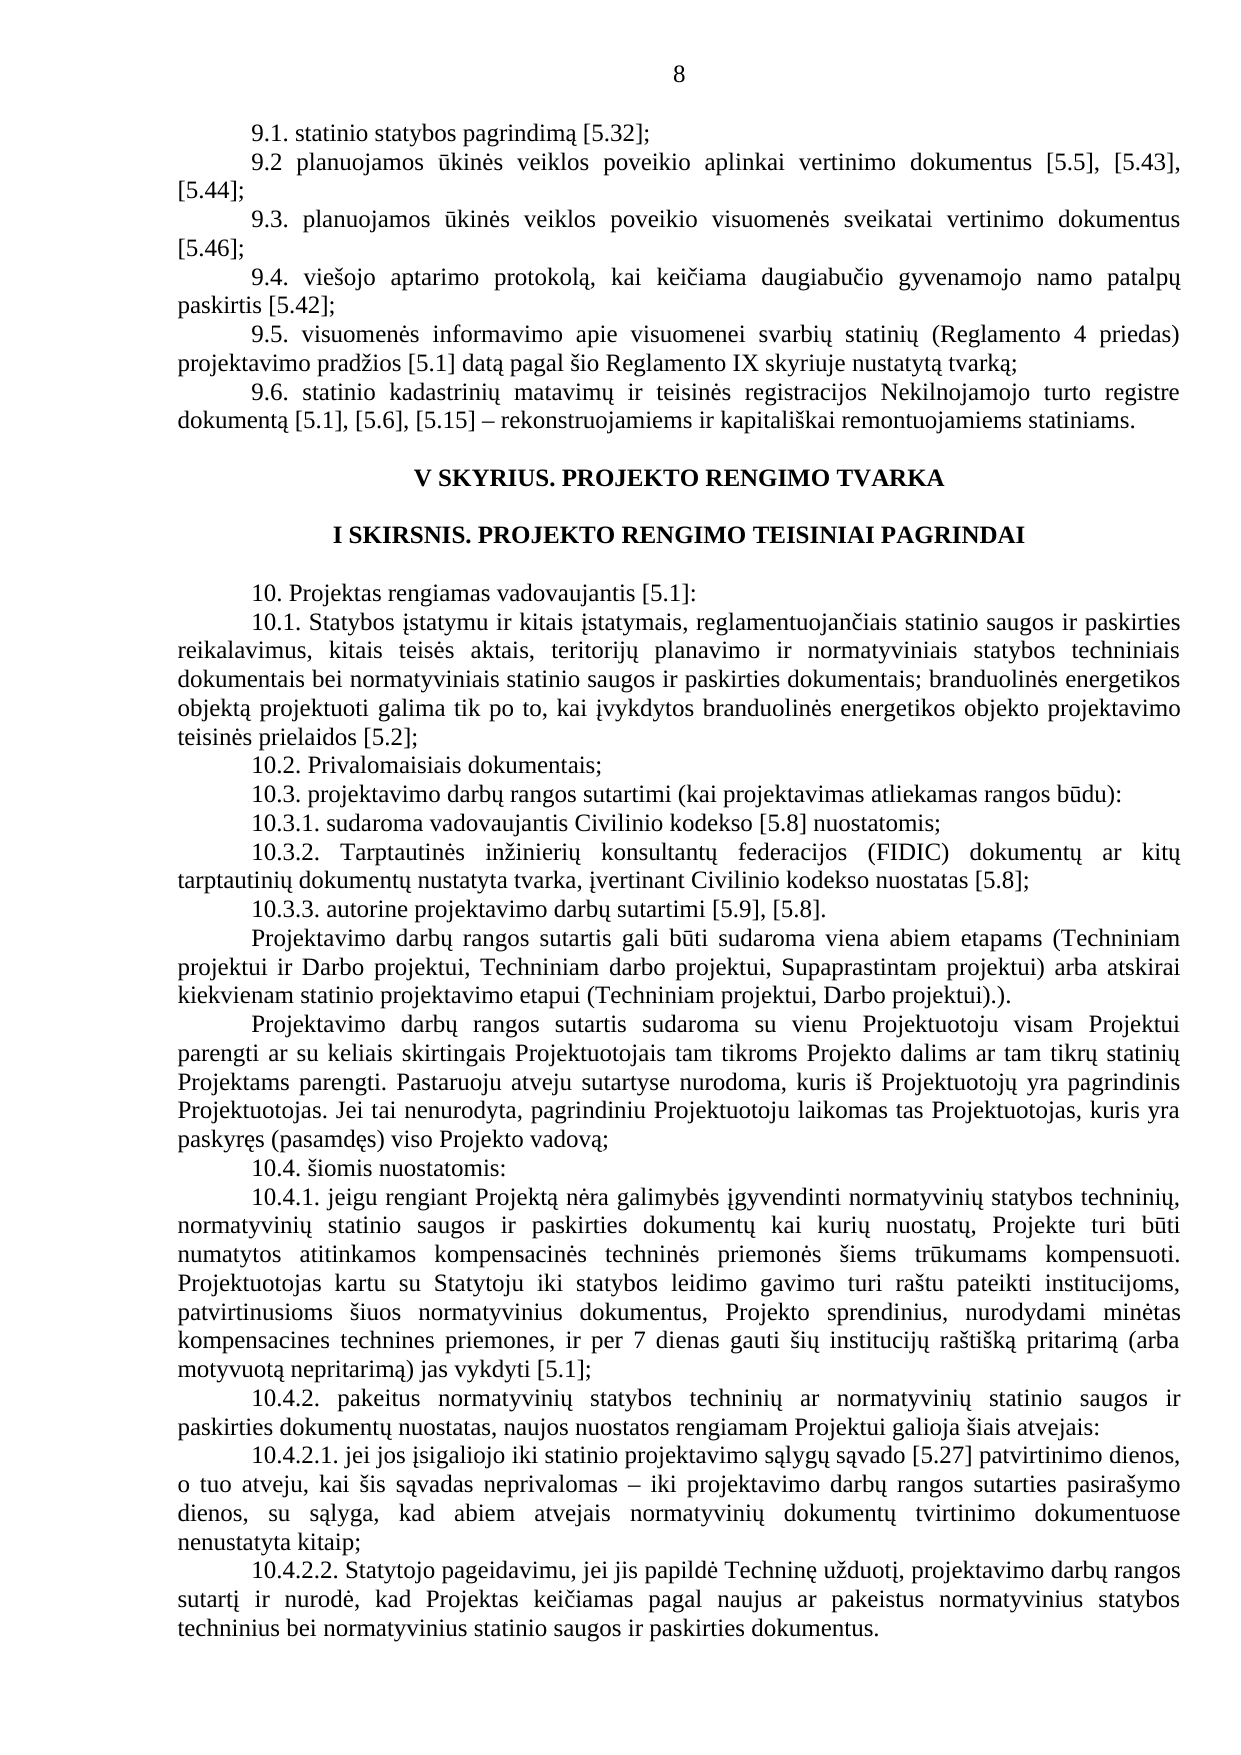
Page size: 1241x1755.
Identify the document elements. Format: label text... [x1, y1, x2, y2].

text 10.4.2. pakeitus normatyvinių statybos techninių ar normatyvinių statinio saugos ir paskirties dokumentų nuostatas, naujos nuostatos rengiamam Projektui galioja šiais atvejais: [177, 1383, 1181, 1441]
text 10.4.2.2. Statytojo pageidavimu, jei jis papildė Techninę užduotį, projektavimo darbų rangos sutartį ir nurodė, kad Projektas keičiamas pagal naujus ar pakeistus normatyvinius statybos techninius bei normatyvinius statinio saugos ir paskirties dokumentus. [177, 1556, 1181, 1642]
text 10.2. Privalomaisiais dokumentais; [177, 751, 1181, 779]
text V skyrius. PROJEKTo rengimo tvarka [177, 463, 1181, 492]
text 9.2 planuojamos ūkinės veiklos poveikio aplinkai vertinimo dokumentus [5.5], [5.43], [5.44]; [177, 147, 1181, 204]
text Projektavimo darbų rangos sutartis gali būti sudaroma viena abiem etapams (Techniniam projektui ir Darbo projektui, Techniniam darbo projektui, Supaprastintam projektui) arba atskirai kiekvienam statinio projektavimo etapui (Techniniam projektui, Darbo projektui).). [177, 923, 1181, 1009]
text 10.4. šiomis nuostatomis: [177, 1153, 1181, 1182]
text 9.1. statinio statybos pagrindimą [5.32]; [177, 118, 1181, 147]
text 9.4. viešojo aptarimo protokolą, kai keičiama daugiabučio gyvenamojo namo patalpų paskirtis [5.42]; [177, 262, 1181, 319]
text 9.3. planuojamos ūkinės veiklos poveikio visuomenės sveikatai vertinimo dokumentus [5.46]; [177, 204, 1181, 262]
text Projektavimo darbų rangos sutartis sudaroma su vienu Projektuotoju visam Projektui parengti ar su keliais skirtingais Projektuotojais tam tikroms Projekto dalims ar tam tikrų statinių Projektams parengti. Pastaruoju atveju sutartyse nurodoma, kuris iš Projektuotojų yra pagrindinis Projektuotojas. Jei tai nenurodyta, pagrindiniu Projektuotoju laikomas tas Projektuotojas, kuris yra paskyręs (pasamdęs) viso Projekto vadovą; [177, 1009, 1181, 1153]
text 10. Projektas rengiamas vadovaujantis [5.1]: [177, 578, 1181, 607]
text 10.4.2.1. jei jos įsigaliojo iki statinio projektavimo sąlygų sąvado [5.27] patvirtinimo dienos, o tuo atveju, kai šis sąvadas neprivalomas – iki projektavimo darbų rangos sutarties pasirašymo dienos, su sąlyga, kad abiem atvejais normatyvinių dokumentų tvirtinimo dokumentuose nenustatyta kitaip; [177, 1441, 1181, 1556]
text I skirsnis. Projekto RENGIMO Teisiniai pagrindai [177, 521, 1181, 549]
text 9.5. visuomenės informavimo apie visuomenei svarbių statinių (Reglamento 4 priedas) projektavimo pradžios [5.1] datą pagal šio Reglamento IX skyriuje nustatytą tvarką; [177, 319, 1181, 377]
text 10.1. Statybos įstatymu ir kitais įstatymais, reglamentuojančiais statinio saugos ir paskirties reikalavimus, kitais teisės aktais, teritorijų planavimo ir normatyviniais statybos techniniais dokumentais bei normatyviniais statinio saugos ir paskirties dokumentais; branduolinės energetikos objektą projektuoti galima tik po to, kai įvykdytos branduolinės energetikos objekto projektavimo teisinės prielaidos [5.2]; [177, 607, 1181, 751]
text 10.3. projektavimo darbų rangos sutartimi (kai projektavimas atliekamas rangos būdu): [177, 779, 1181, 808]
text 10.3.3. autorine projektavimo darbų sutartimi [5.9], [5.8]. [177, 894, 1181, 923]
text 10.3.2. Tarptautinės inžinierių konsultantų federacijos (FIDIC) dokumentų ar kitų tarptautinių dokumentų nustatyta tvarka, įvertinant Civilinio kodekso nuostatas [5.8]; [177, 837, 1181, 894]
text 10.3.1. sudaroma vadovaujantis Civilinio kodekso [5.8] nuostatomis; [177, 808, 1181, 837]
text 10.4.1. jeigu rengiant Projektą nėra galimybės įgyvendinti normatyvinių statybos techninių, normatyvinių statinio saugos ir paskirties dokumentų kai kurių nuostatų, Projekte turi būti numatytos atitinkamos kompensacinės techninės priemonės šiems trūkumams kompensuoti. Projektuotojas kartu su Statytoju iki statybos leidimo gavimo turi raštu pateikti institucijoms, patvirtinusioms šiuos normatyvinius dokumentus, Projekto sprendinius, nurodydami minėtas kompensacines technines priemones, ir per 7 dienas gauti šių institucijų raštišką pritarimą (arba motyvuotą nepritarimą) jas vykdyti [5.1]; [177, 1182, 1181, 1383]
text 9.6. statinio kadastrinių matavimų ir teisinės registracijos Nekilnojamojo turto registre dokumentą [5.1], [5.6], [5.15] – rekonstruojamiems ir kapitališkai remontuojamiems statiniams. [177, 377, 1181, 434]
